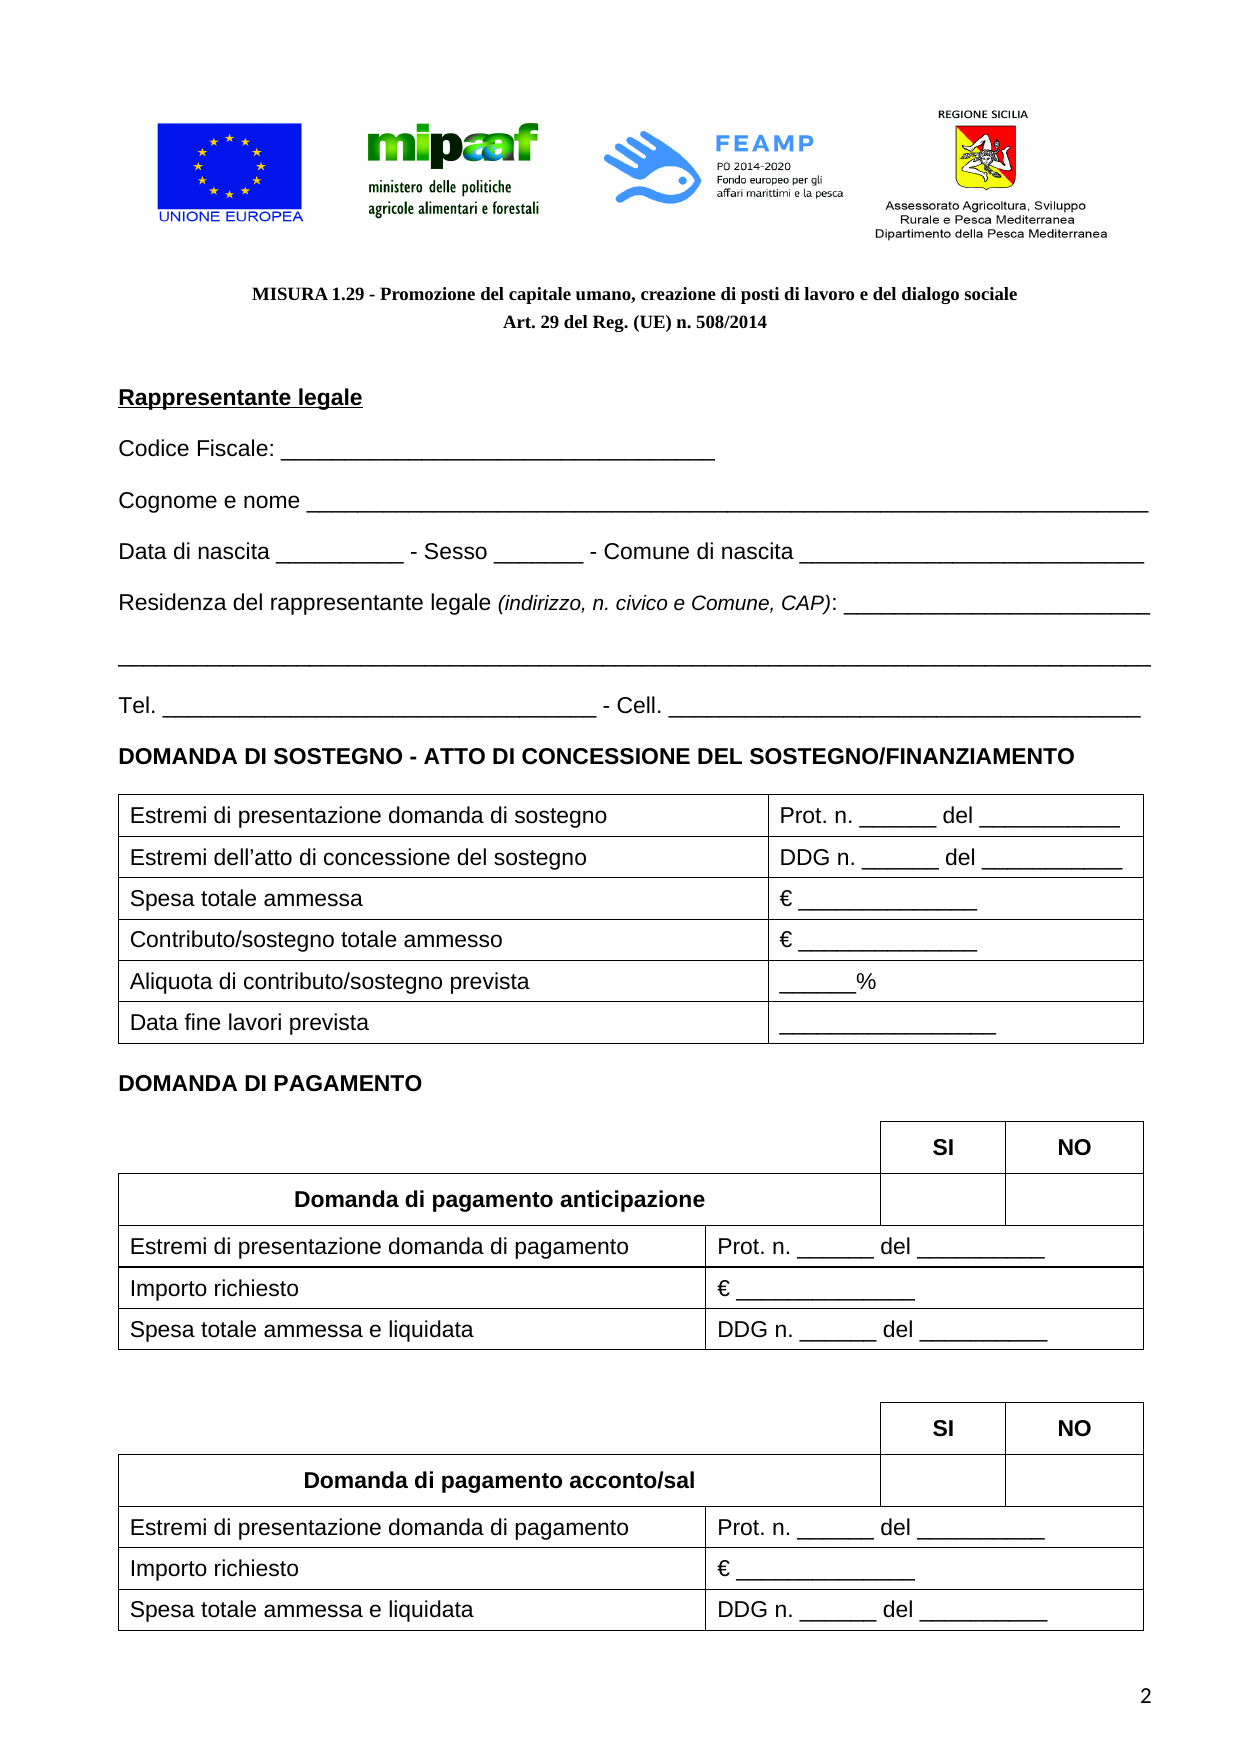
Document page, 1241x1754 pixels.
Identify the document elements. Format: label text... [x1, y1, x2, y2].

text Residenza del rappresentante legale (indirizzo, n. civico e Comune, CAP): ________________________ [118, 589, 1152, 616]
table_header Prot. n. ______ del ___________ [769, 795, 1143, 836]
table_cell _________________ [769, 1002, 1143, 1042]
table_cell Data fine lavori prevista [119, 1002, 768, 1042]
table_header NO [1006, 1122, 1143, 1173]
table_cell Spesa totale ammessa e liquidata [119, 1590, 705, 1630]
text Rappresentante legale [118, 384, 1152, 410]
table_cell Domanda di pagamento anticipazione [119, 1174, 880, 1225]
table_cell € ______________ [706, 1268, 1143, 1308]
table_cell Importo richiesto [119, 1268, 705, 1308]
table_cell Contributo/sostegno totale ammesso [119, 920, 768, 960]
table_cell Prot. n. ______ del __________ [706, 1507, 1143, 1547]
text _________________________________________________________________________________ [118, 641, 1152, 667]
table_cell DDG n. ______ del __________ [706, 1309, 1143, 1349]
table_header SI [881, 1122, 1005, 1173]
table_cell Spesa totale ammessa e liquidata [119, 1309, 705, 1349]
table_cell Aliquota di contributo/sostegno prevista [119, 961, 768, 1001]
table_header [118, 1121, 880, 1173]
picture [134, 73, 1136, 280]
text Cognome e nome __________________________________________________________________ [118, 487, 1152, 513]
table_cell Domanda di pagamento acconto/sal [119, 1455, 880, 1506]
table_cell € ______________ [769, 878, 1143, 918]
table_header NO [1006, 1403, 1143, 1454]
table_cell ______% [769, 961, 1143, 1001]
table_cell Estremi di presentazione domanda di pagamento [119, 1507, 705, 1547]
text DOMANDA DI SOSTEGNO - ATTO DI CONCESSIONE DEL SOSTEGNO/FINANZIAMENTO [118, 743, 1152, 770]
text DOMANDA DI PAGAMENTO [118, 1070, 1152, 1096]
text Tel. __________________________________ - Cell. _____________________________________ [118, 692, 1152, 718]
table_cell Estremi di presentazione domanda di pagamento [119, 1226, 705, 1266]
table_cell DDG n. ______ del ___________ [769, 837, 1143, 877]
table_header [118, 1402, 880, 1454]
table_cell Importo richiesto [119, 1548, 705, 1588]
table_cell [1006, 1455, 1143, 1506]
table_cell € ______________ [706, 1548, 1143, 1588]
table_cell Prot. n. ______ del __________ [706, 1226, 1143, 1266]
table_cell [881, 1455, 1005, 1506]
table_header SI [881, 1403, 1005, 1454]
table_cell [881, 1174, 1005, 1225]
table_cell Spesa totale ammessa [119, 878, 768, 918]
text Codice Fiscale: __________________________________ [118, 435, 1152, 462]
table_cell [1006, 1174, 1143, 1225]
table_cell Estremi dell’atto di concessione del sostegno [119, 837, 768, 877]
table_cell DDG n. ______ del __________ [706, 1590, 1143, 1630]
table_cell € ______________ [769, 920, 1143, 960]
table_header Estremi di presentazione domanda di sostegno [119, 795, 768, 836]
text Data di nascita __________ - Sesso _______ - Comune di nascita ___________________________ [118, 538, 1152, 564]
